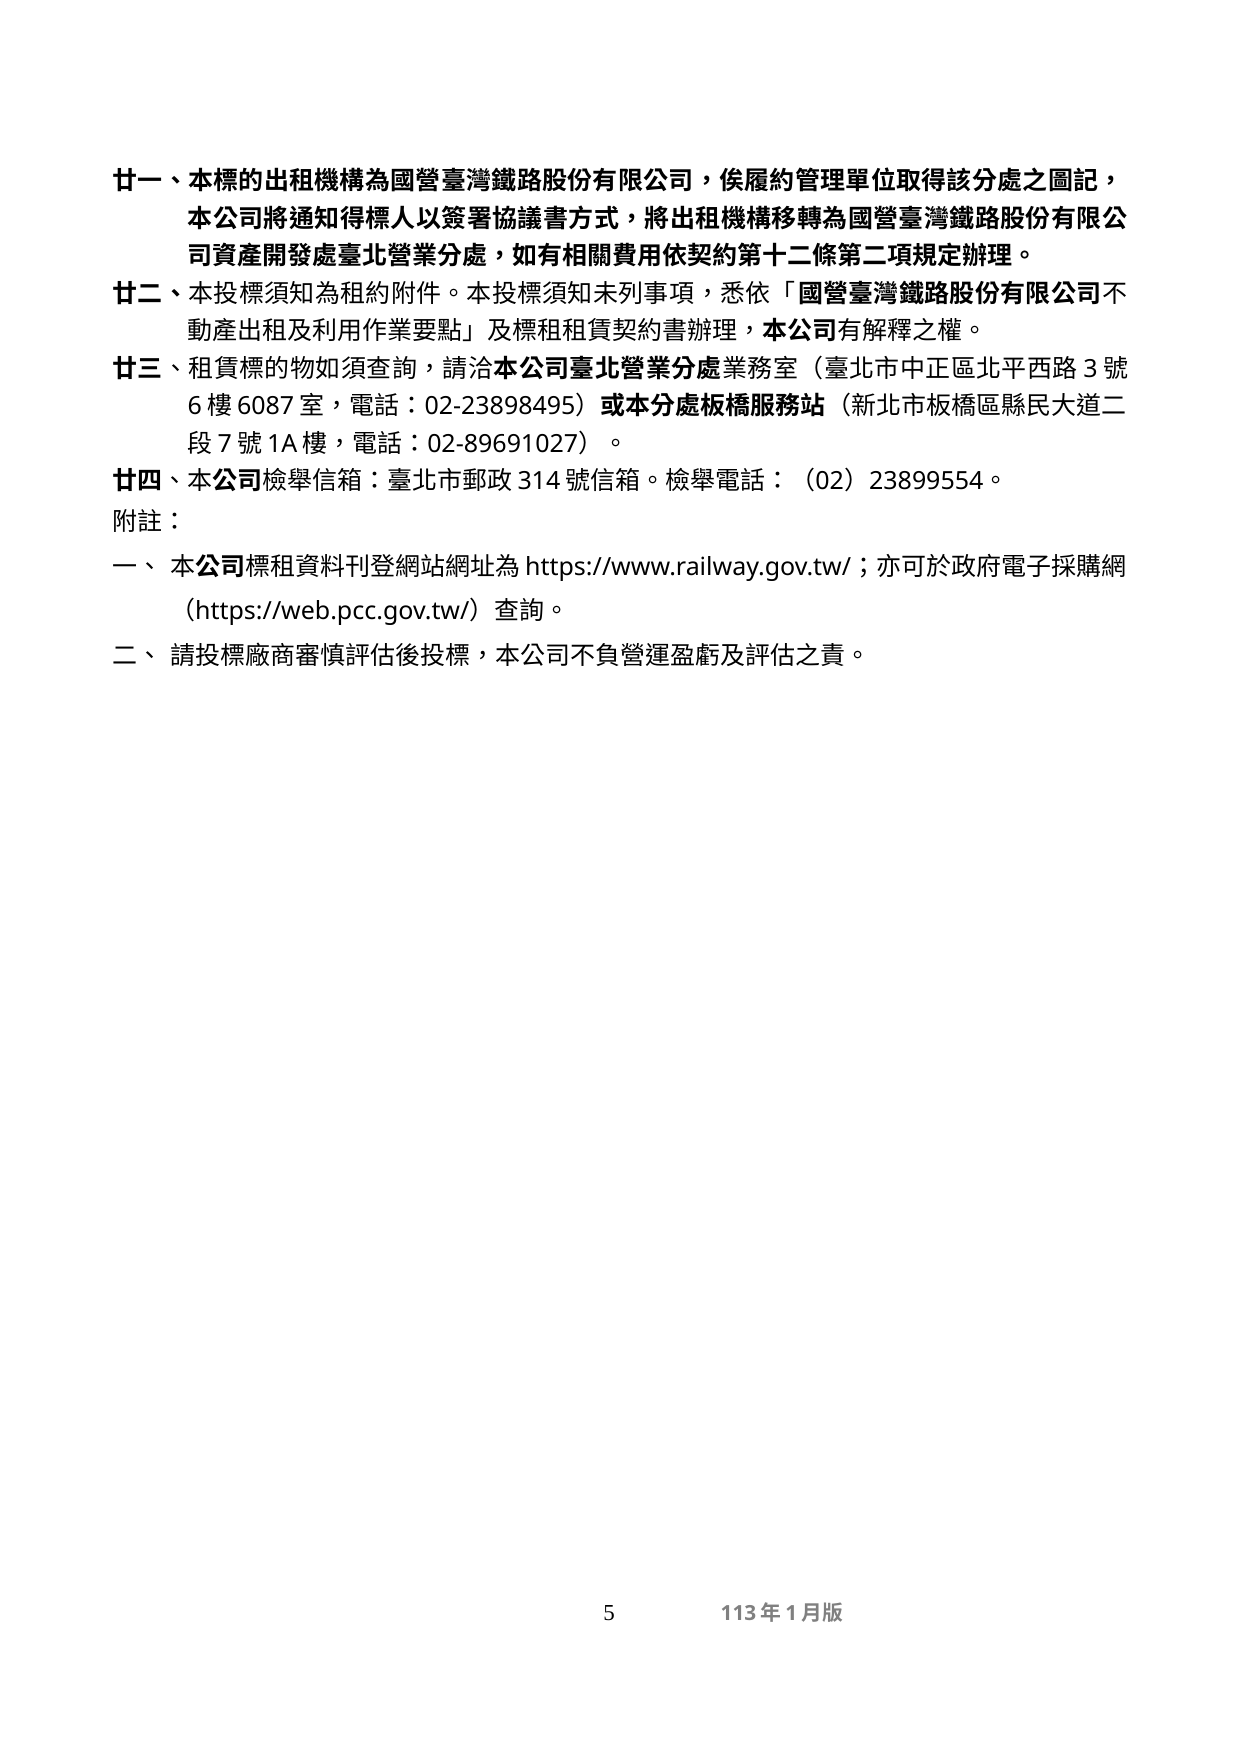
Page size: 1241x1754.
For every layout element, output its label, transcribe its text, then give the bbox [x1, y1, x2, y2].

text 廿二、本投標須知為租約附件。本投標須知未列事項，悉依「國營臺灣鐵路股份有限公司不動產出租及利用作業要點」及標租租賃契約書辦理，本公司有解釋之權。 [112, 272, 1128, 347]
list 本公司標租資料刊登網站網址為https://www.railway.gov.tw/；亦可於政府電子採購網（https://web.pcc.gov.tw/）查詢。 [112, 542, 1128, 631]
text 廿一、本標的出租機構為國營臺灣鐵路股份有限公司，俟履約管理單位取得該分處之圖記，本公司將通知得標人以簽署協議書方式，將出租機構移轉為國營臺灣鐵路股份有限公司資產開發處臺北營業分處，如有相關費用依契約第十二條第二項規定辦理。 [112, 160, 1128, 272]
text 廿三、租賃標的物如須查詢，請洽本公司臺北營業分處業務室（臺北市中正區北平西路3號6樓6087室，電話：02-23898495）或本分處板橋服務站（新北市板橋區縣民大道二段7號1A樓，電話：02-89691027）。 [112, 347, 1128, 460]
text 廿四、本公司檢舉信箱：臺北市郵政314號信箱。檢舉電話：（02）23899554。 [112, 460, 1128, 497]
list 請投標廠商審慎評估後投標，本公司不負營運盈虧及評估之責。 [112, 631, 1128, 676]
text 附註： [112, 497, 1128, 542]
